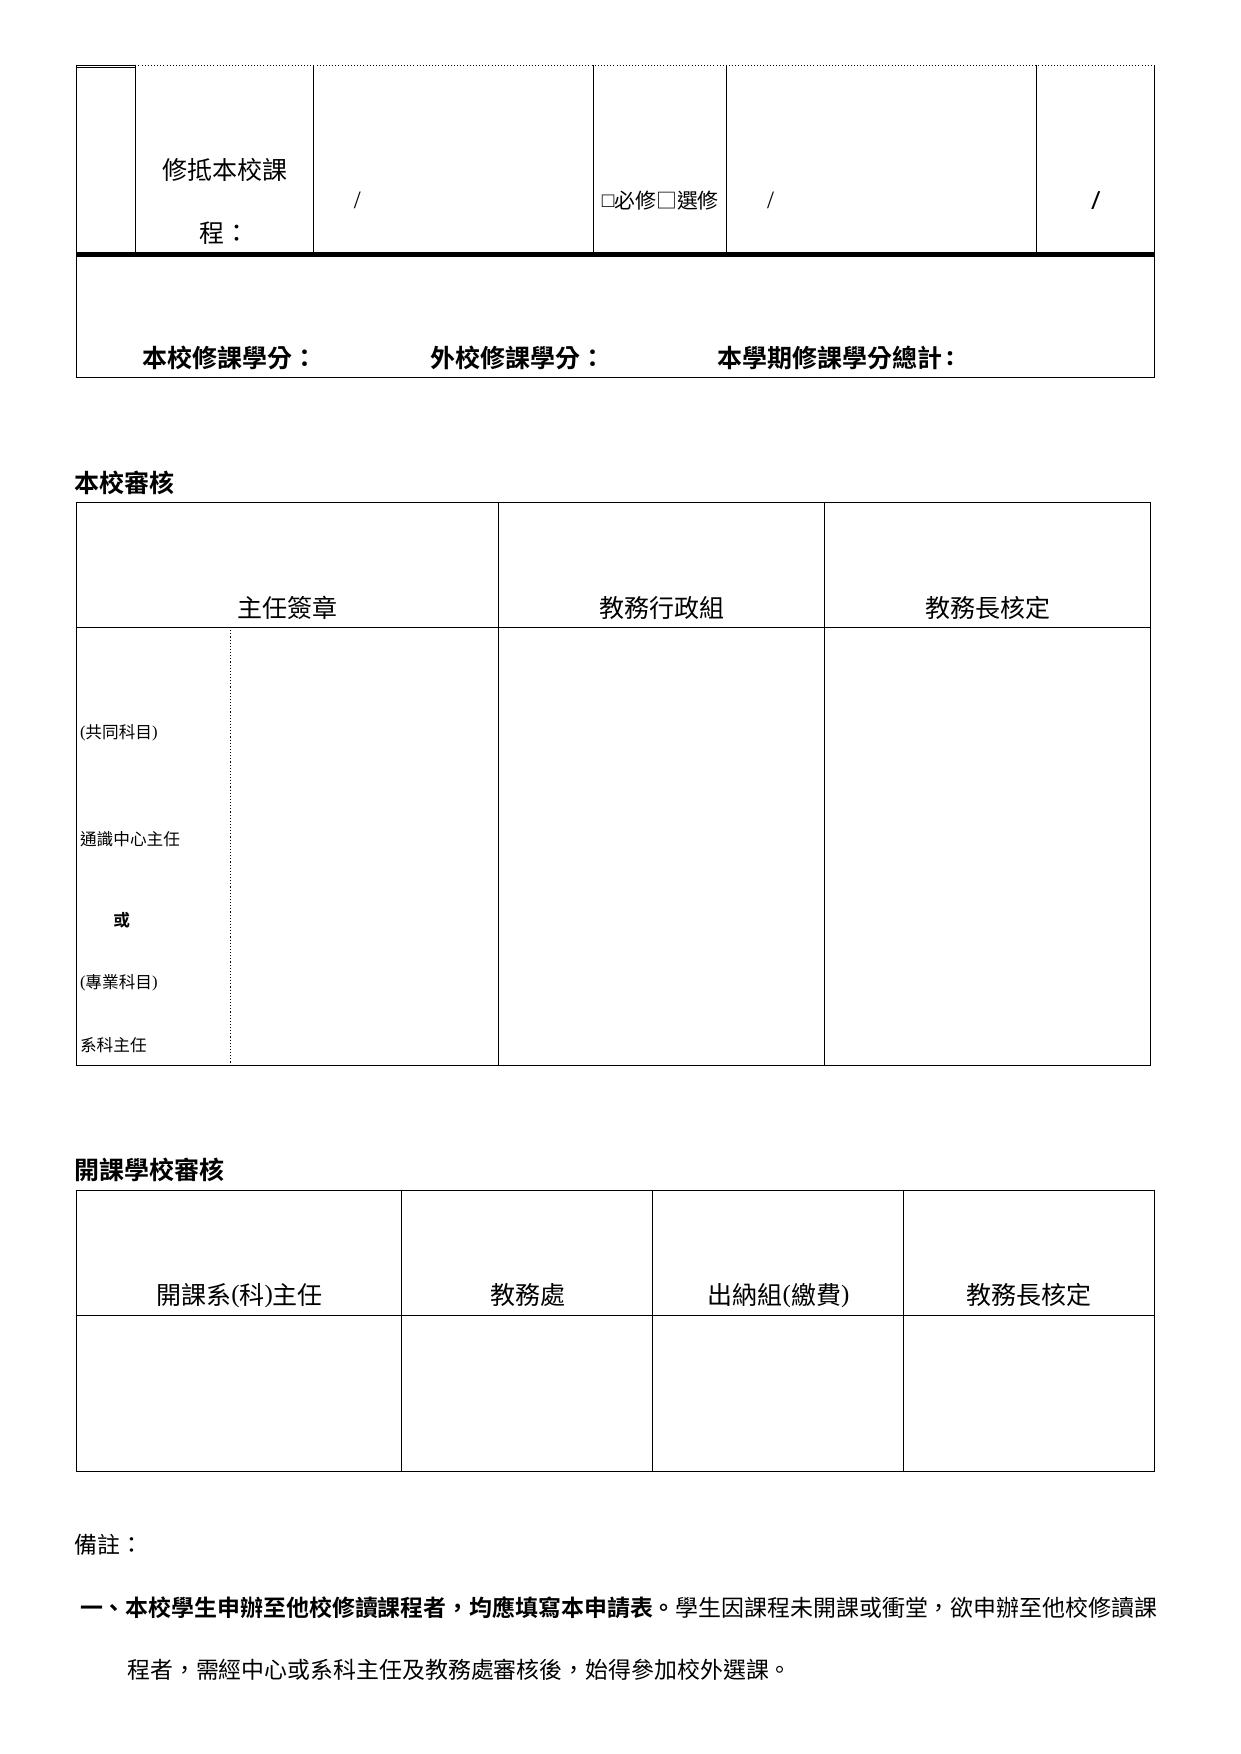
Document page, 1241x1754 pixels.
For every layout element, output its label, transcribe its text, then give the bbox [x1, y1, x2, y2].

text 開課學校審核 [74, 1127, 1167, 1189]
text 備註： [74, 1502, 1167, 1564]
table_cell [499, 628, 824, 1064]
table_header 開課系(科)主任 [77, 1191, 401, 1314]
table_cell [77, 1316, 401, 1471]
table_cell (共同科目) 通識中心主任 或 (專業科目) 系科主任 [77, 628, 230, 1064]
table_cell / [727, 65, 1036, 252]
table_cell / [1037, 65, 1154, 252]
table_header 主任簽章 [77, 503, 498, 627]
table_header 教務處 [402, 1191, 652, 1314]
table_cell [230, 628, 498, 1064]
table_cell 修抵本校課程： [136, 65, 313, 252]
text 一、本校學生申辦至他校修讀課程者，均應填寫本申請表。學生因課程未開課或衝堂，欲申辦至他校修讀課程者，需經中心或系科主任及教務處審核後，始得參加校外選課。 [80, 1564, 1167, 1689]
table_cell [77, 68, 135, 252]
text 本校審核 [74, 439, 1167, 502]
table_cell / [314, 65, 593, 252]
table_header 教務長核定 [904, 1191, 1154, 1314]
table_cell □必修□選修 [594, 65, 726, 252]
table_cell 本校修課學分： 外校修課學分： 本學期修課學分總計: [77, 257, 1154, 377]
table_header 教務長核定 [825, 503, 1150, 627]
table_cell [402, 1316, 652, 1471]
table_header 教務行政組 [499, 503, 824, 627]
table_cell [825, 628, 1150, 1064]
table_cell [904, 1316, 1154, 1471]
table_header 出納組(繳費) [653, 1191, 903, 1314]
table_cell [653, 1316, 903, 1471]
